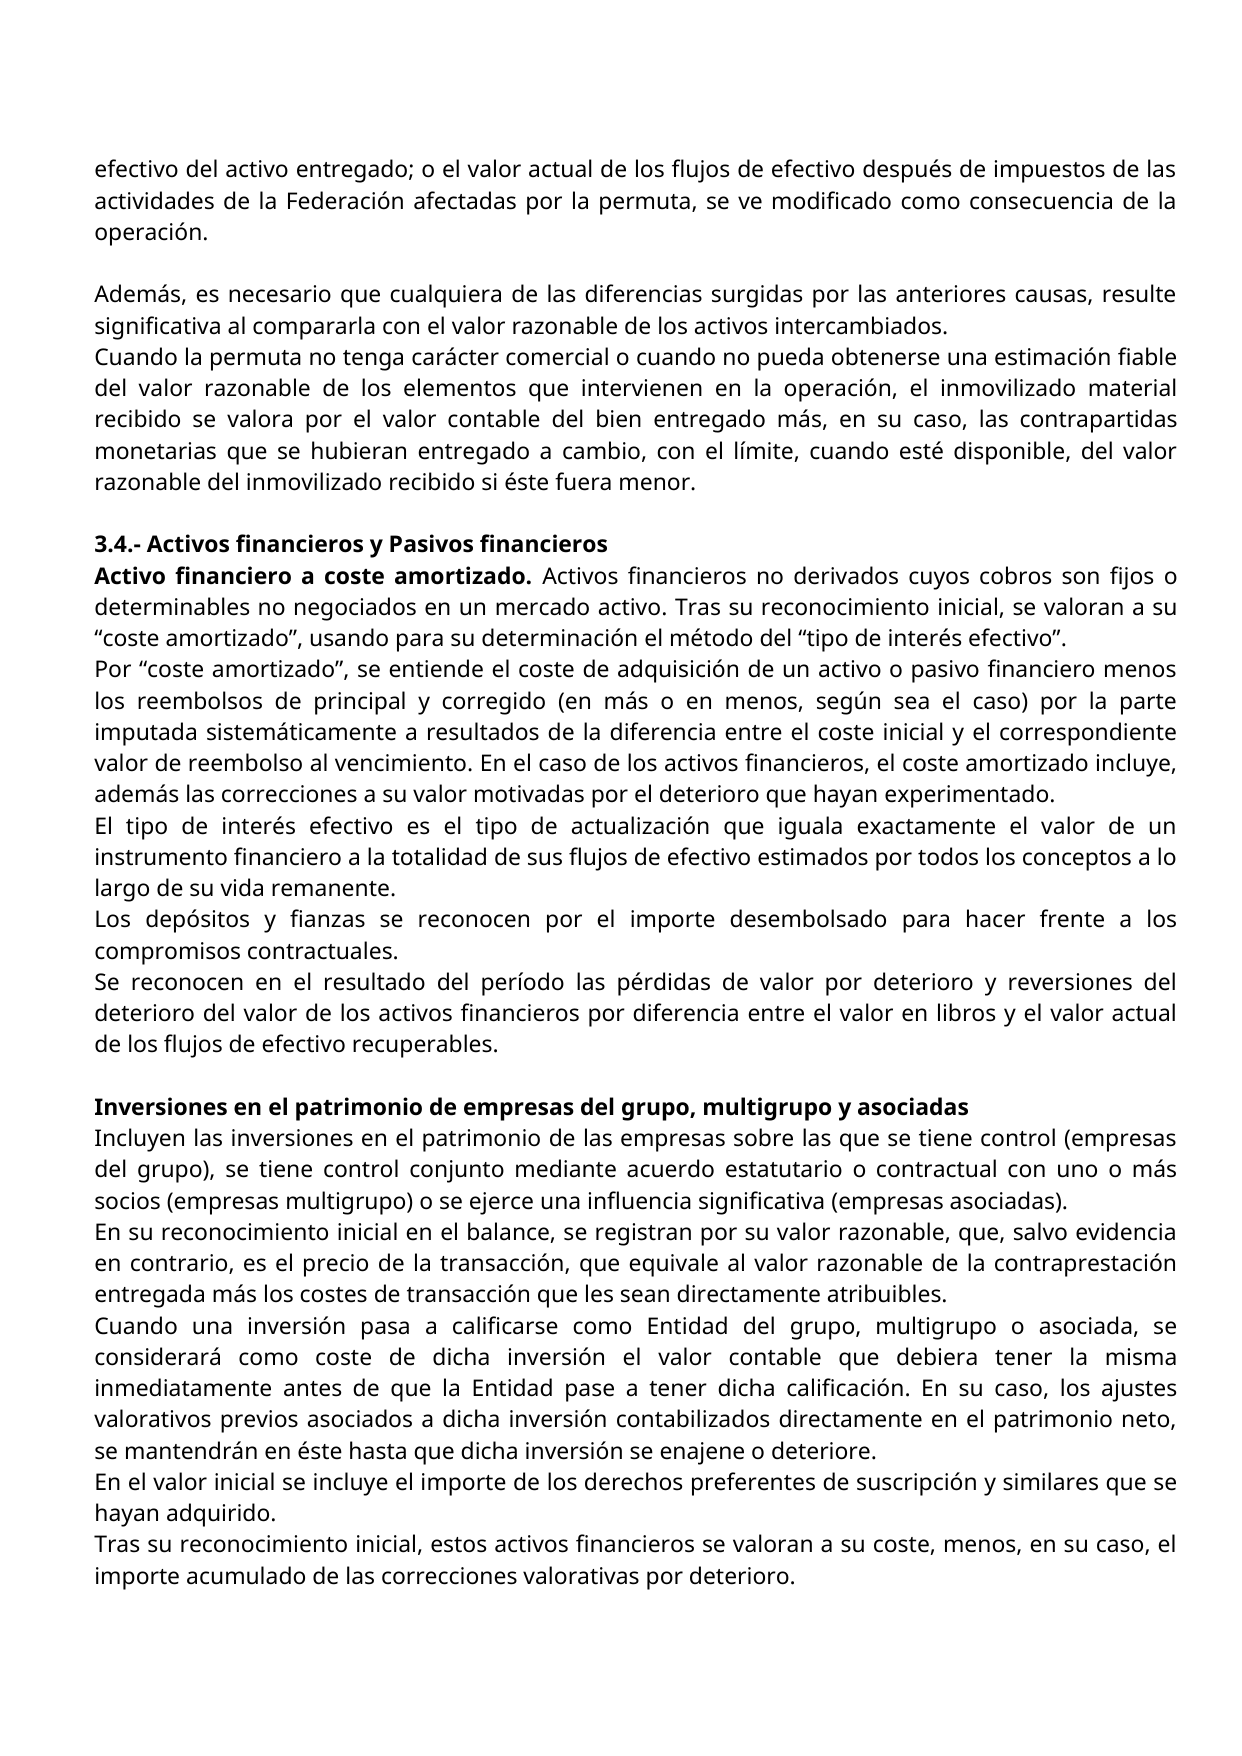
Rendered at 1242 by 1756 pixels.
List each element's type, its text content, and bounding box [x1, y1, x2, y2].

text Cuando una inversión pasa a calificarse como Entidad del grupo, multigrupo o asociada, se considerará como coste de dicha inversión el valor contable que debiera tener la misma inmediatamente antes de que la Entidad pase a tener dicha calificación. En su caso, los ajustes valorativos previos asociados a dicha inversión contabilizados directamente en el patrimonio neto, se mantendrán en éste hasta que dicha inversión se enajene o deteriore. [94, 1309, 1178, 1466]
text Inversiones en el patrimonio de empresas del grupo, multigrupo y asociadas [94, 1091, 1178, 1122]
text Tras su reconocimiento inicial, estos activos financieros se valoran a su coste, menos, en su caso, el importe acumulado de las correcciones valorativas por deterioro. [94, 1528, 1178, 1591]
text El tipo de interés efectivo es el tipo de actualización que iguala exactamente el valor de un instrumento financiero a la totalidad de sus flujos de efectivo estimados por todos los conceptos a lo largo de su vida remanente. [94, 809, 1178, 903]
text Cuando la permuta no tenga carácter comercial o cuando no pueda obtenerse una estimación fiable del valor razonable de los elementos que intervienen en la operación, el inmovilizado material recibido se valora por el valor contable del bien entregado más, en su caso, las contrapartidas monetarias que se hubieran entregado a cambio, con el límite, cuando esté disponible, del valor razonable del inmovilizado recibido si éste fuera menor. [94, 341, 1178, 497]
text Se reconocen en el resultado del período las pérdidas de valor por deterioro y reversiones del deterioro del valor de los activos financieros por diferencia entre el valor en libros y el valor actual de los flujos de efectivo recuperables. [94, 966, 1178, 1059]
text En su reconocimiento inicial en el balance, se registran por su valor razonable, que, salvo evidencia en contrario, es el precio de la transacción, que equivale al valor razonable de la contraprestación entregada más los costes de transacción que les sean directamente atribuibles. [94, 1216, 1178, 1309]
text Activo financiero a coste amortizado. Activos financieros no derivados cuyos cobros son fijos o determinables no negociados en un mercado activo. Tras su reconocimiento inicial, se valoran a su “coste amortizado”, usando para su determinación el método del “tipo de interés efectivo”. [94, 559, 1178, 653]
text Incluyen las inversiones en el patrimonio de las empresas sobre las que se tiene control (empresas del grupo), se tiene control conjunto mediante acuerdo estatutario o contractual con uno o más socios (empresas multigrupo) o se ejerce una influencia significativa (empresas asociadas). [94, 1122, 1178, 1216]
text Los depósitos y fianzas se reconocen por el importe desembolsado para hacer frente a los compromisos contractuales. [94, 903, 1178, 966]
text Además, es necesario que cualquiera de las diferencias surgidas por las anteriores causas, resulte significativa al compararla con el valor razonable de los activos intercambiados. [94, 278, 1178, 341]
text En el valor inicial se incluye el importe de los derechos preferentes de suscripción y similares que se hayan adquirido. [94, 1466, 1178, 1528]
text 3.4.- Activos financieros y Pasivos financieros [94, 528, 1178, 559]
text Por “coste amortizado”, se entiende el coste de adquisición de un activo o pasivo financiero menos los reembolsos de principal y corregido (en más o en menos, según sea el caso) por la parte imputada sistemáticamente a resultados de la diferencia entre el coste inicial y el correspondiente valor de reembolso al vencimiento. En el caso de los activos financieros, el coste amortizado incluye, además las correcciones a su valor motivadas por el deterioro que hayan experimentado. [94, 653, 1178, 809]
text efectivo del activo entregado; o el valor actual de los flujos de efectivo después de impuestos de las actividades de la Federación afectadas por la permuta, se ve modificado como consecuencia de la operación. [94, 153, 1178, 247]
